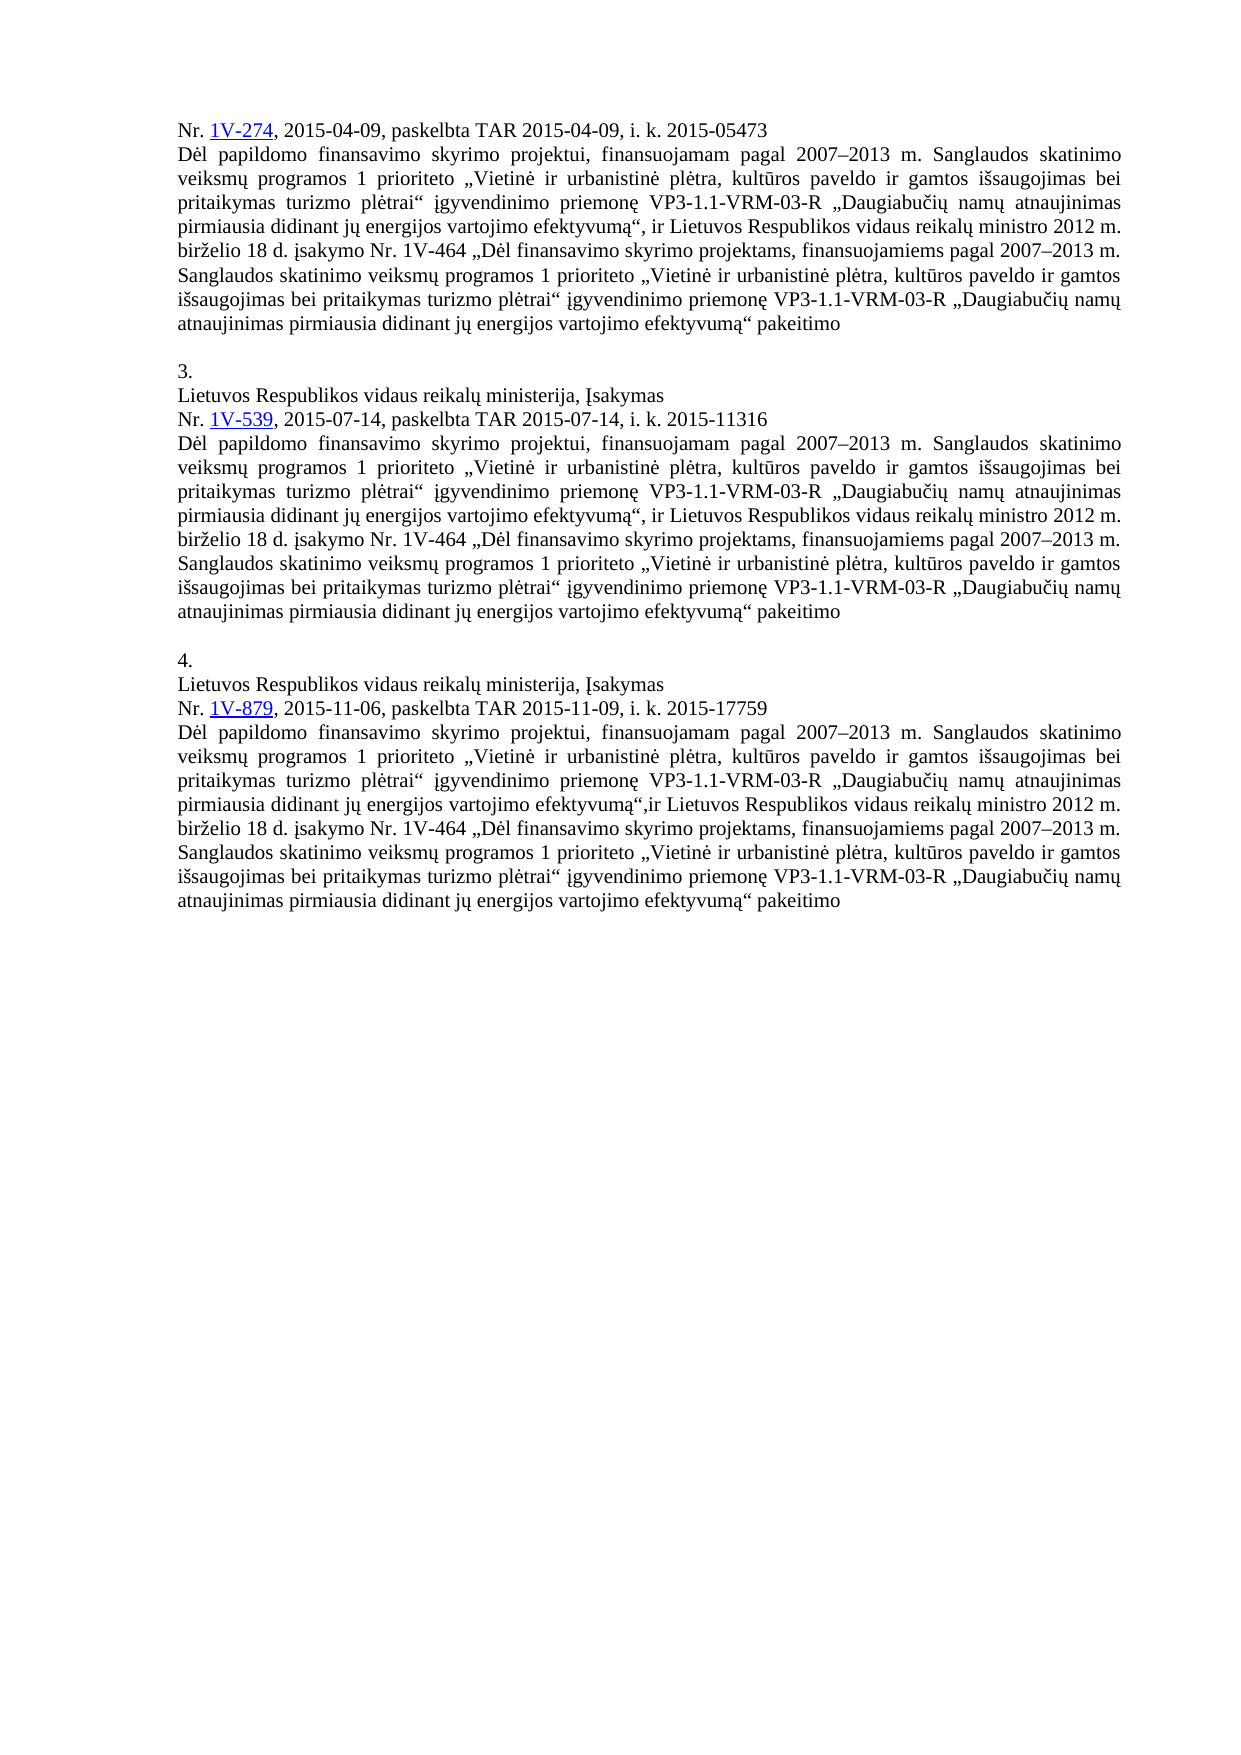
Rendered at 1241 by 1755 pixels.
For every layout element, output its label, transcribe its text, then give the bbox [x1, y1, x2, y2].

text 4. [177, 647, 1122, 672]
text 3. [177, 359, 1122, 383]
text Nr. 1V-539, 2015-07-14, paskelbta TAR 2015-07-14, i. k. 2015-11316 [177, 407, 1122, 431]
text Dėl papildomo finansavimo skyrimo projektui, finansuojamam pagal 2007–2013 m. Sanglaudos skatinimo veiksmų programos 1 prioriteto „Vietinė ir urbanistinė plėtra, kultūros paveldo ir gamtos išsaugojimas bei pritaikymas turizmo plėtrai“ įgyvendinimo priemonę VP3-1.1-VRM-03-R „Daugiabučių namų atnaujinimas pirmiausia didinant jų energijos vartojimo efektyvumą“,ir Lietuvos Respublikos vidaus reikalų ministro 2012 m. birželio 18 d. įsakymo Nr. 1V-464 „Dėl finansavimo skyrimo projektams, finansuojamiems pagal 2007–2013 m. Sanglaudos skatinimo veiksmų programos 1 prioriteto „Vietinė ir urbanistinė plėtra, kultūros paveldo ir gamtos išsaugojimas bei pritaikymas turizmo plėtrai“ įgyvendinimo priemonę VP3-1.1-VRM-03-R „Daugiabučių namų atnaujinimas pirmiausia didinant jų energijos vartojimo efektyvumą“ pakeitimo [177, 720, 1122, 912]
text Dėl papildomo finansavimo skyrimo projektui, finansuojamam pagal 2007–2013 m. Sanglaudos skatinimo veiksmų programos 1 prioriteto „Vietinė ir urbanistinė plėtra, kultūros paveldo ir gamtos išsaugojimas bei pritaikymas turizmo plėtrai“ įgyvendinimo priemonę VP3-1.1-VRM-03-R „Daugiabučių namų atnaujinimas pirmiausia didinant jų energijos vartojimo efektyvumą“, ir Lietuvos Respublikos vidaus reikalų ministro 2012 m. birželio 18 d. įsakymo Nr. 1V-464 „Dėl finansavimo skyrimo projektams, finansuojamiems pagal 2007–2013 m. Sanglaudos skatinimo veiksmų programos 1 prioriteto „Vietinė ir urbanistinė plėtra, kultūros paveldo ir gamtos išsaugojimas bei pritaikymas turizmo plėtrai“ įgyvendinimo priemonę VP3-1.1-VRM-03-R „Daugiabučių namų atnaujinimas pirmiausia didinant jų energijos vartojimo efektyvumą“ pakeitimo [177, 431, 1122, 623]
text Nr. 1V-879, 2015-11-06, paskelbta TAR 2015-11-09, i. k. 2015-17759 [177, 696, 1122, 720]
text Lietuvos Respublikos vidaus reikalų ministerija, Įsakymas [177, 672, 1122, 696]
text Nr. 1V-274, 2015-04-09, paskelbta TAR 2015-04-09, i. k. 2015-05473 [177, 118, 1122, 142]
text Lietuvos Respublikos vidaus reikalų ministerija, Įsakymas [177, 383, 1122, 407]
text Dėl papildomo finansavimo skyrimo projektui, finansuojamam pagal 2007–2013 m. Sanglaudos skatinimo veiksmų programos 1 prioriteto „Vietinė ir urbanistinė plėtra, kultūros paveldo ir gamtos išsaugojimas bei pritaikymas turizmo plėtrai“ įgyvendinimo priemonę VP3-1.1-VRM-03-R „Daugiabučių namų atnaujinimas pirmiausia didinant jų energijos vartojimo efektyvumą“, ir Lietuvos Respublikos vidaus reikalų ministro 2012 m. birželio 18 d. įsakymo Nr. 1V-464 „Dėl finansavimo skyrimo projektams, finansuojamiems pagal 2007–2013 m. Sanglaudos skatinimo veiksmų programos 1 prioriteto „Vietinė ir urbanistinė plėtra, kultūros paveldo ir gamtos išsaugojimas bei pritaikymas turizmo plėtrai“ įgyvendinimo priemonę VP3-1.1-VRM-03-R „Daugiabučių namų atnaujinimas pirmiausia didinant jų energijos vartojimo efektyvumą“ pakeitimo [177, 142, 1122, 335]
